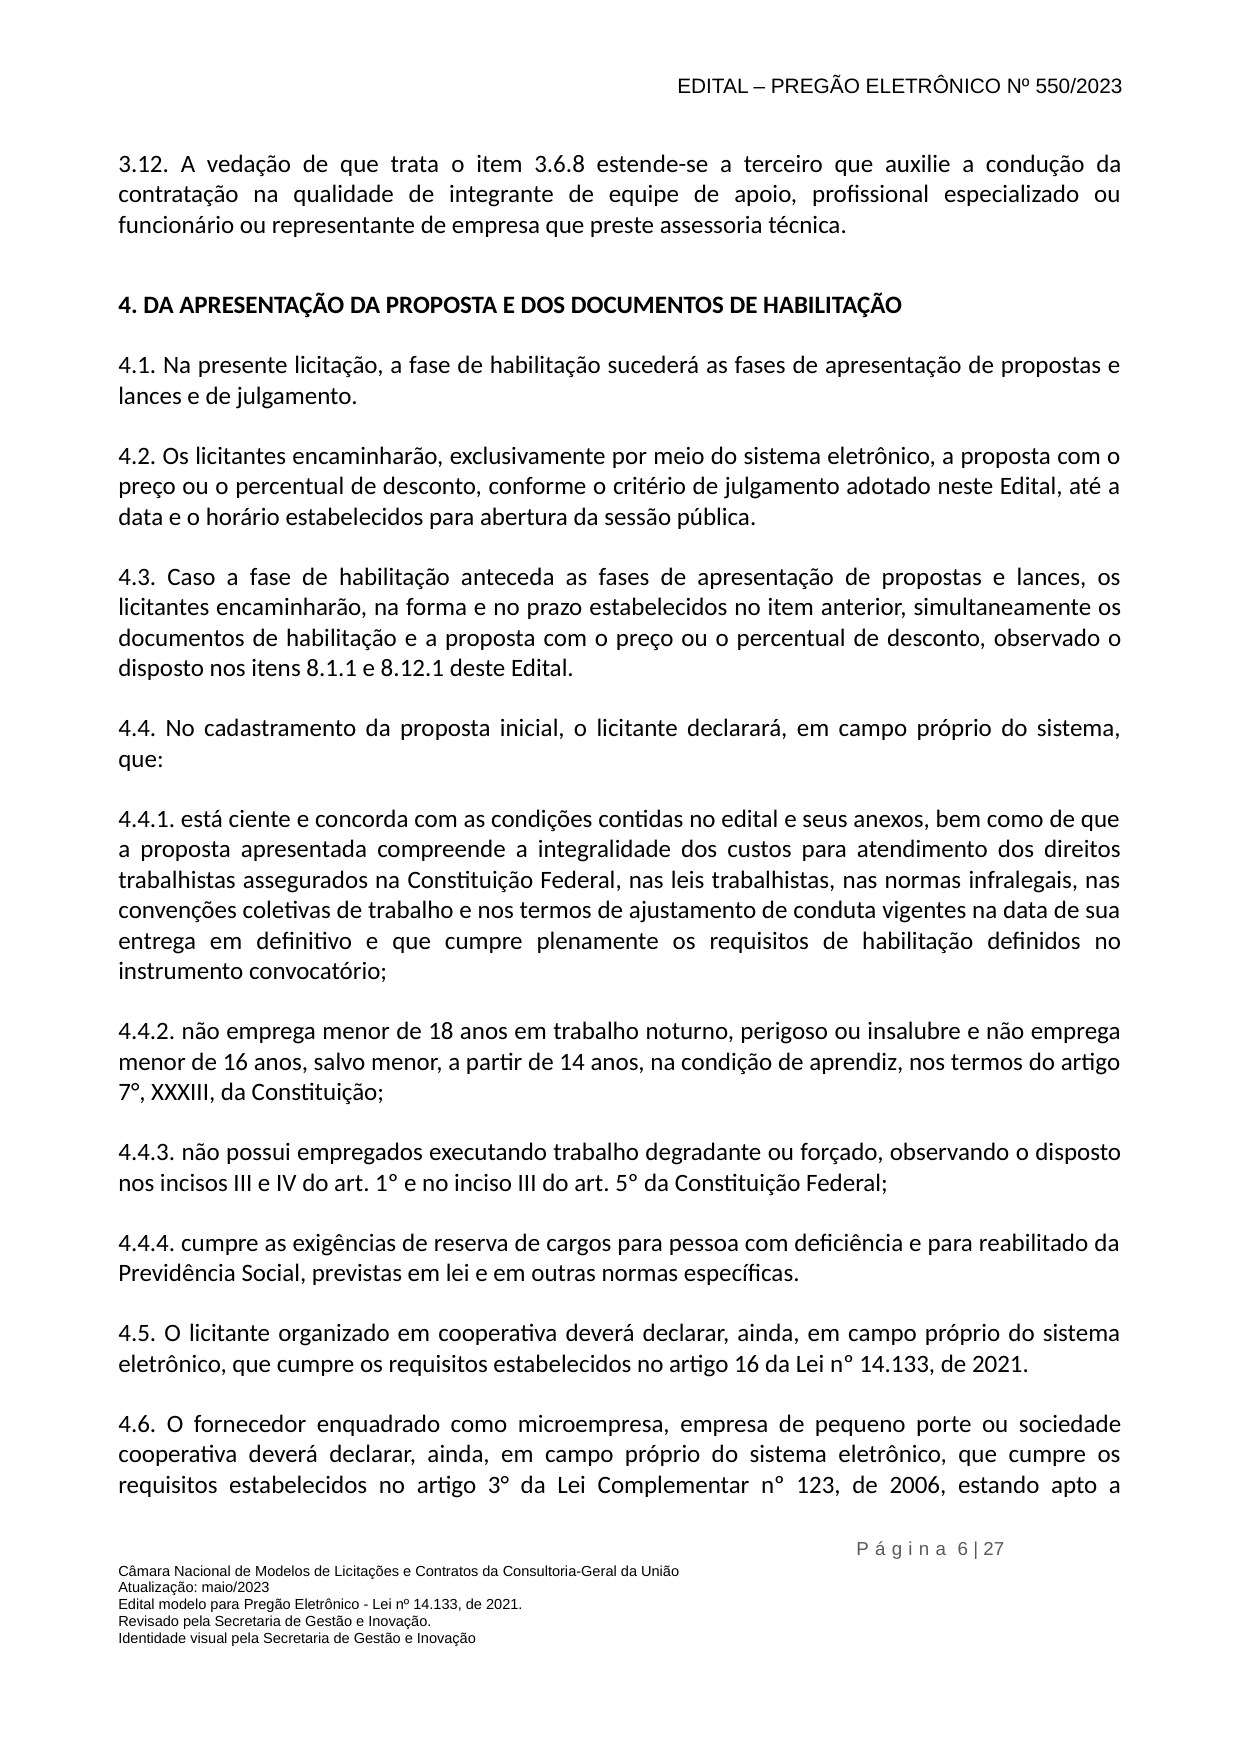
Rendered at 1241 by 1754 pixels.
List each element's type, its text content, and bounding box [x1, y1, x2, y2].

text 4.4.4. cumpre as exigências de reserva de cargos para pessoa com deficiência e para reabilitado da Previdência Social, previstas em lei e em outras normas específicas. [118, 1227, 1122, 1288]
text 4.4. No cadastramento da proposta inicial, o licitante declarará, em campo próprio do sistema, que: [118, 712, 1122, 773]
text 4.4.3. não possui empregados executando trabalho degradante ou forçado, observando o disposto nos incisos III e IV do art. 1º e no inciso III do art. 5º da Constituição Federal; [118, 1137, 1122, 1198]
text 3.12. A vedação de que trata o item 3.6.8 estende-se a terceiro que auxilie a condução da contratação na qualidade de integrante de equipe de apoio, profissional especializado ou funcionário ou representante de empresa que preste assessoria técnica. [118, 148, 1122, 239]
text 4.4.1. está ciente e concorda com as condições contidas no edital e seus anexos, bem como de que a proposta apresentada compreende a integralidade dos custos para atendimento dos direitos trabalhistas assegurados na Constituição Federal, nas leis trabalhistas, nas normas infralegais, nas convenções coletivas de trabalho e nos termos de ajustamento de conduta vigentes na data de sua entrega em definitivo e que cumpre plenamente os requisitos de habilitação definidos no instrumento convocatório; [118, 803, 1122, 986]
text 4.1. Na presente licitação, a fase de habilitação sucederá as fases de apresentação de propostas e lances e de julgamento. [118, 349, 1122, 410]
text 4.4.2. não emprega menor de 18 anos em trabalho noturno, perigoso ou insalubre e não emprega menor de 16 anos, salvo menor, a partir de 14 anos, na condição de aprendiz, nos termos do artigo 7°, XXXIII, da Constituição; [118, 1016, 1122, 1107]
text 4.3. Caso a fase de habilitação anteceda as fases de apresentação de propostas e lances, os licitantes encaminharão, na forma e no prazo estabelecidos no item anterior, simultaneamente os documentos de habilitação e a proposta com o preço ou o percentual de desconto, observado o disposto nos itens 8.1.1 e 8.12.1 deste Edital. [118, 561, 1122, 683]
text 4.6. O fornecedor enquadrado como microempresa, empresa de pequeno porte ou sociedade cooperativa deverá declarar, ainda, em campo próprio do sistema eletrônico, que cumpre os requisitos estabelecidos no artigo 3° da Lei Complementar nº 123, de 2006, estando apto a [118, 1408, 1122, 1500]
subtitle 4. DA APRESENTAÇÃO DA PROPOSTA E DOS DOCUMENTOS DE HABILITAÇÃO [118, 289, 1122, 320]
text 4.5. O licitante organizado em cooperativa deverá declarar, ainda, em campo próprio do sistema eletrônico, que cumpre os requisitos estabelecidos no artigo 16 da Lei nº 14.133, de 2021. [118, 1318, 1122, 1379]
text 4.2. Os licitantes encaminharão, exclusivamente por meio do sistema eletrônico, a proposta com o preço ou o percentual de desconto, conforme o critério de julgamento adotado neste Edital, até a data e o horário estabelecidos para abertura da sessão pública. [118, 440, 1122, 531]
